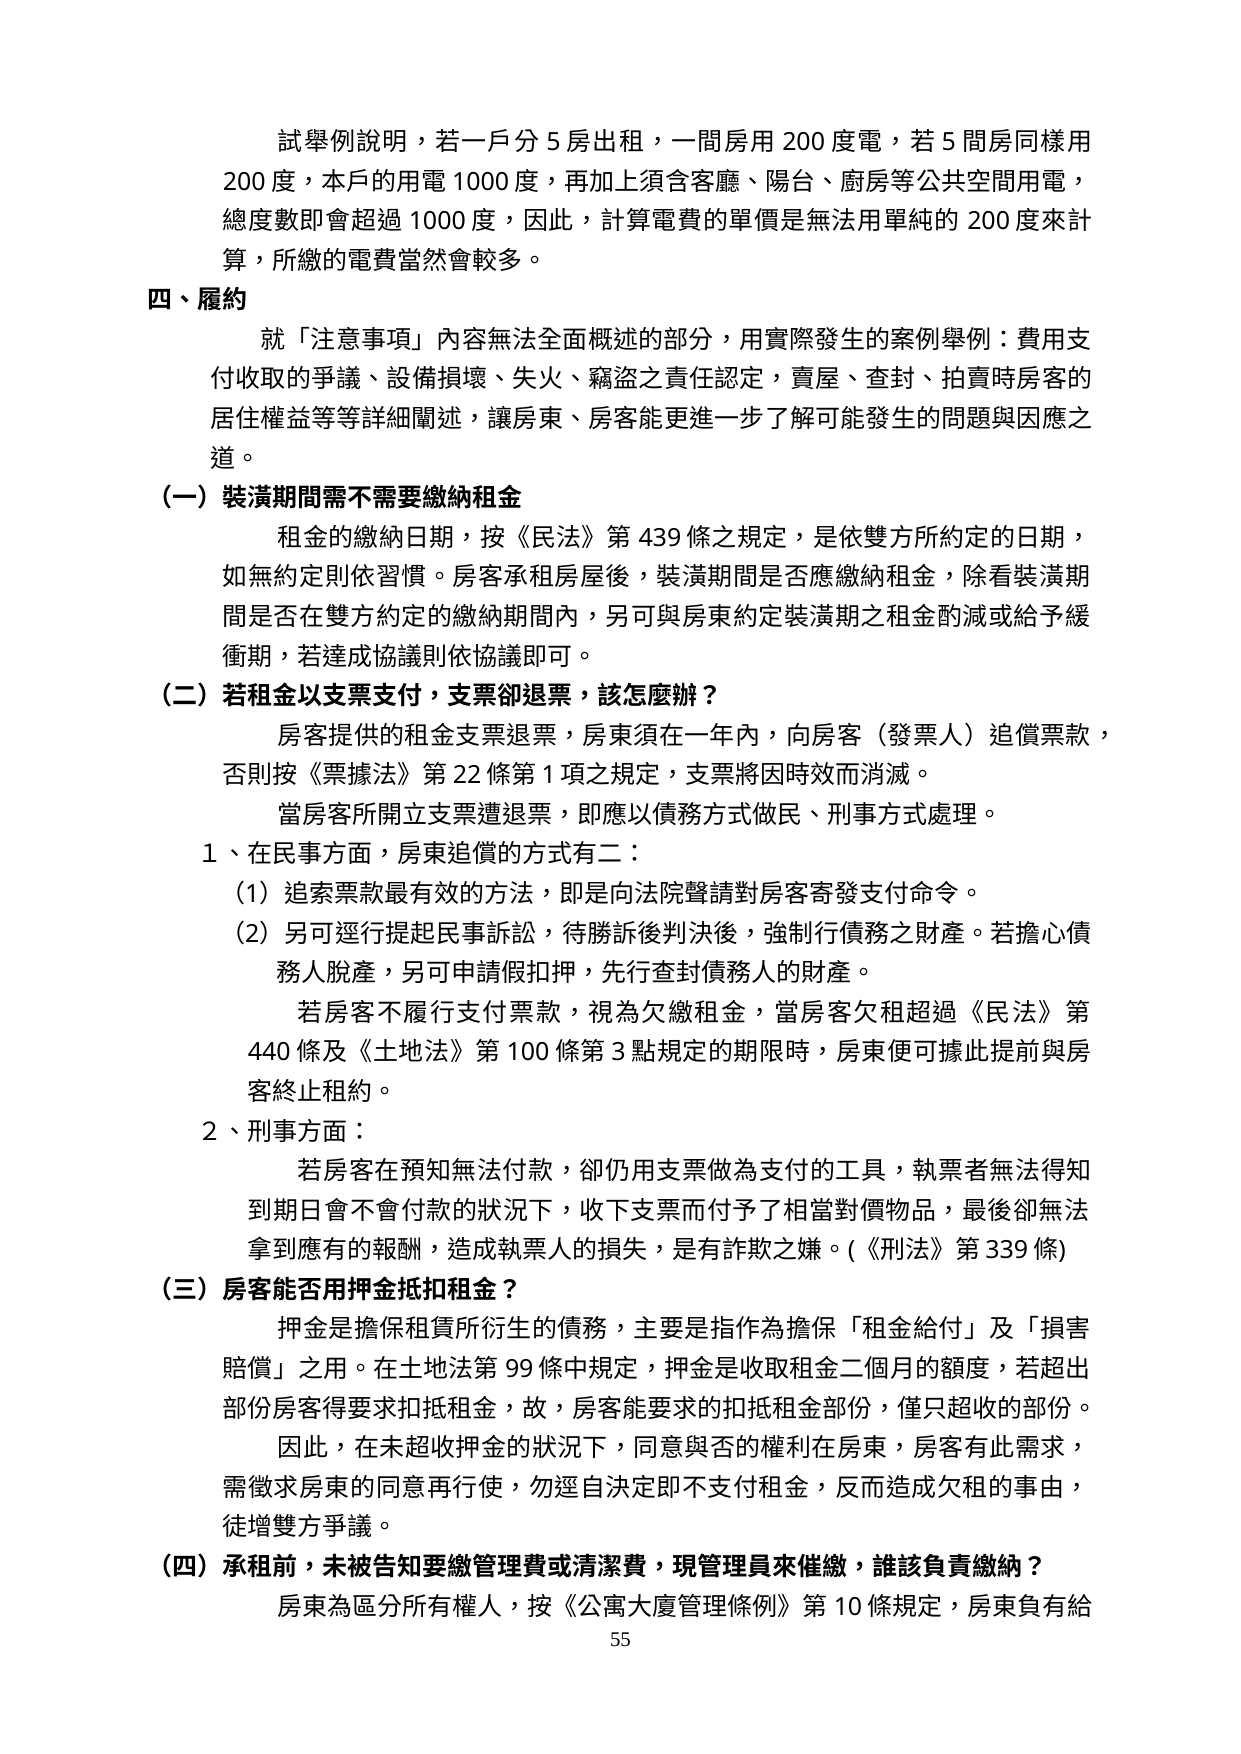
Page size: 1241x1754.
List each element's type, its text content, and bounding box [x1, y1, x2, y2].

text 試舉例說明，若一戶分5房出租，一間房用200度電，若5間房同樣用200度，本戶的用電1000度，再加上須含客廳、陽台、廚房等公共空間用電，總度數即會超過1000度，因此，計算電費的單價是無法用單純的200度來計算，所繳的電費當然會較多。 [223, 118, 1092, 276]
text 租金的繳納日期，按《民法》第439條之規定，是依雙方所約定的日期，如無約定則依習慣。房客承租房屋後，裝潢期間是否應繳納租金，除看裝潢期間是否在雙方約定的繳納期間內，另可與房東約定裝潢期之租金酌減或給予緩衝期，若達成協議則依協議即可。 [223, 514, 1092, 672]
text 就「注意事項」內容無法全面概述的部分，用實際發生的案例舉例：費用支付收取的爭議、設備損壞、失火、竊盜之責任認定，賣屋、查封、拍賣時房客的居住權益等等詳細闡述，讓房東、房客能更進一步了解可能發生的問題與因應之道。 [210, 316, 1092, 474]
text 若房客在預知無法付款，卻仍用支票做為支付的工具，執票者無法得知到期日會不會付款的狀況下，收下支票而付予了相當對價物品，最後卻無法拿到應有的報酬，造成執票人的損失，是有詐欺之嫌。(《刑法》第339條) [248, 1147, 1092, 1266]
text （四）承租前，未被告知要繳管理費或清潔費，現管理員來催繳，誰該負責繳納？ [148, 1543, 1092, 1583]
text 當房客所開立支票遭退票，即應以債務方式做民、刑事方式處理。 [223, 791, 1092, 831]
text 房東為區分所有權人，按《公寓大廈管理條例》第10條規定，房東負有給 [223, 1583, 1092, 1622]
text 因此，在未超收押金的狀況下，同意與否的權利在房東，房客有此需求，需徵求房東的同意再行使，勿逕自決定即不支付租金，反而造成欠租的事由，徒增雙方爭議。 [223, 1424, 1092, 1543]
text 若房客不履行支付票款，視為欠繳租金，當房客欠租超過《民法》第440條及《土地法》第100條第3點規定的期限時，房東便可據此提前與房客終止租約。 [248, 989, 1092, 1108]
text １、在民事方面，房東追償的方式有二： [198, 831, 1092, 870]
text ２、刑事方面： [198, 1108, 1092, 1147]
text （1）追索票款最有效的方法，即是向法院聲請對房客寄發支付命令。 [220, 870, 1092, 910]
text 房客提供的租金支票退票，房東須在一年內，向房客（發票人）追償票款，否則按《票據法》第22條第1項之規定，支票將因時效而消滅。 [223, 712, 1092, 791]
text （三）房客能否用押金抵扣租金？ [148, 1266, 1092, 1306]
text （2）另可逕行提起民事訴訟，待勝訴後判決後，強制行債務之財產。若擔心債務人脫產，另可申請假扣押，先行查封債務人的財產。 [220, 910, 1092, 989]
text 四、履約 [148, 276, 1092, 316]
text （二）若租金以支票支付，支票卻退票，該怎麼辦？ [148, 672, 1092, 712]
text 押金是擔保租賃所衍生的債務，主要是指作為擔保「租金給付」及「損害賠償」之用。在土地法第99條中規定，押金是收取租金二個月的額度，若超出部份房客得要求扣抵租金，故，房客能要求的扣抵租金部份，僅只超收的部份。 [223, 1306, 1092, 1424]
text （一）裝潢期間需不需要繳納租金 [148, 474, 1092, 514]
